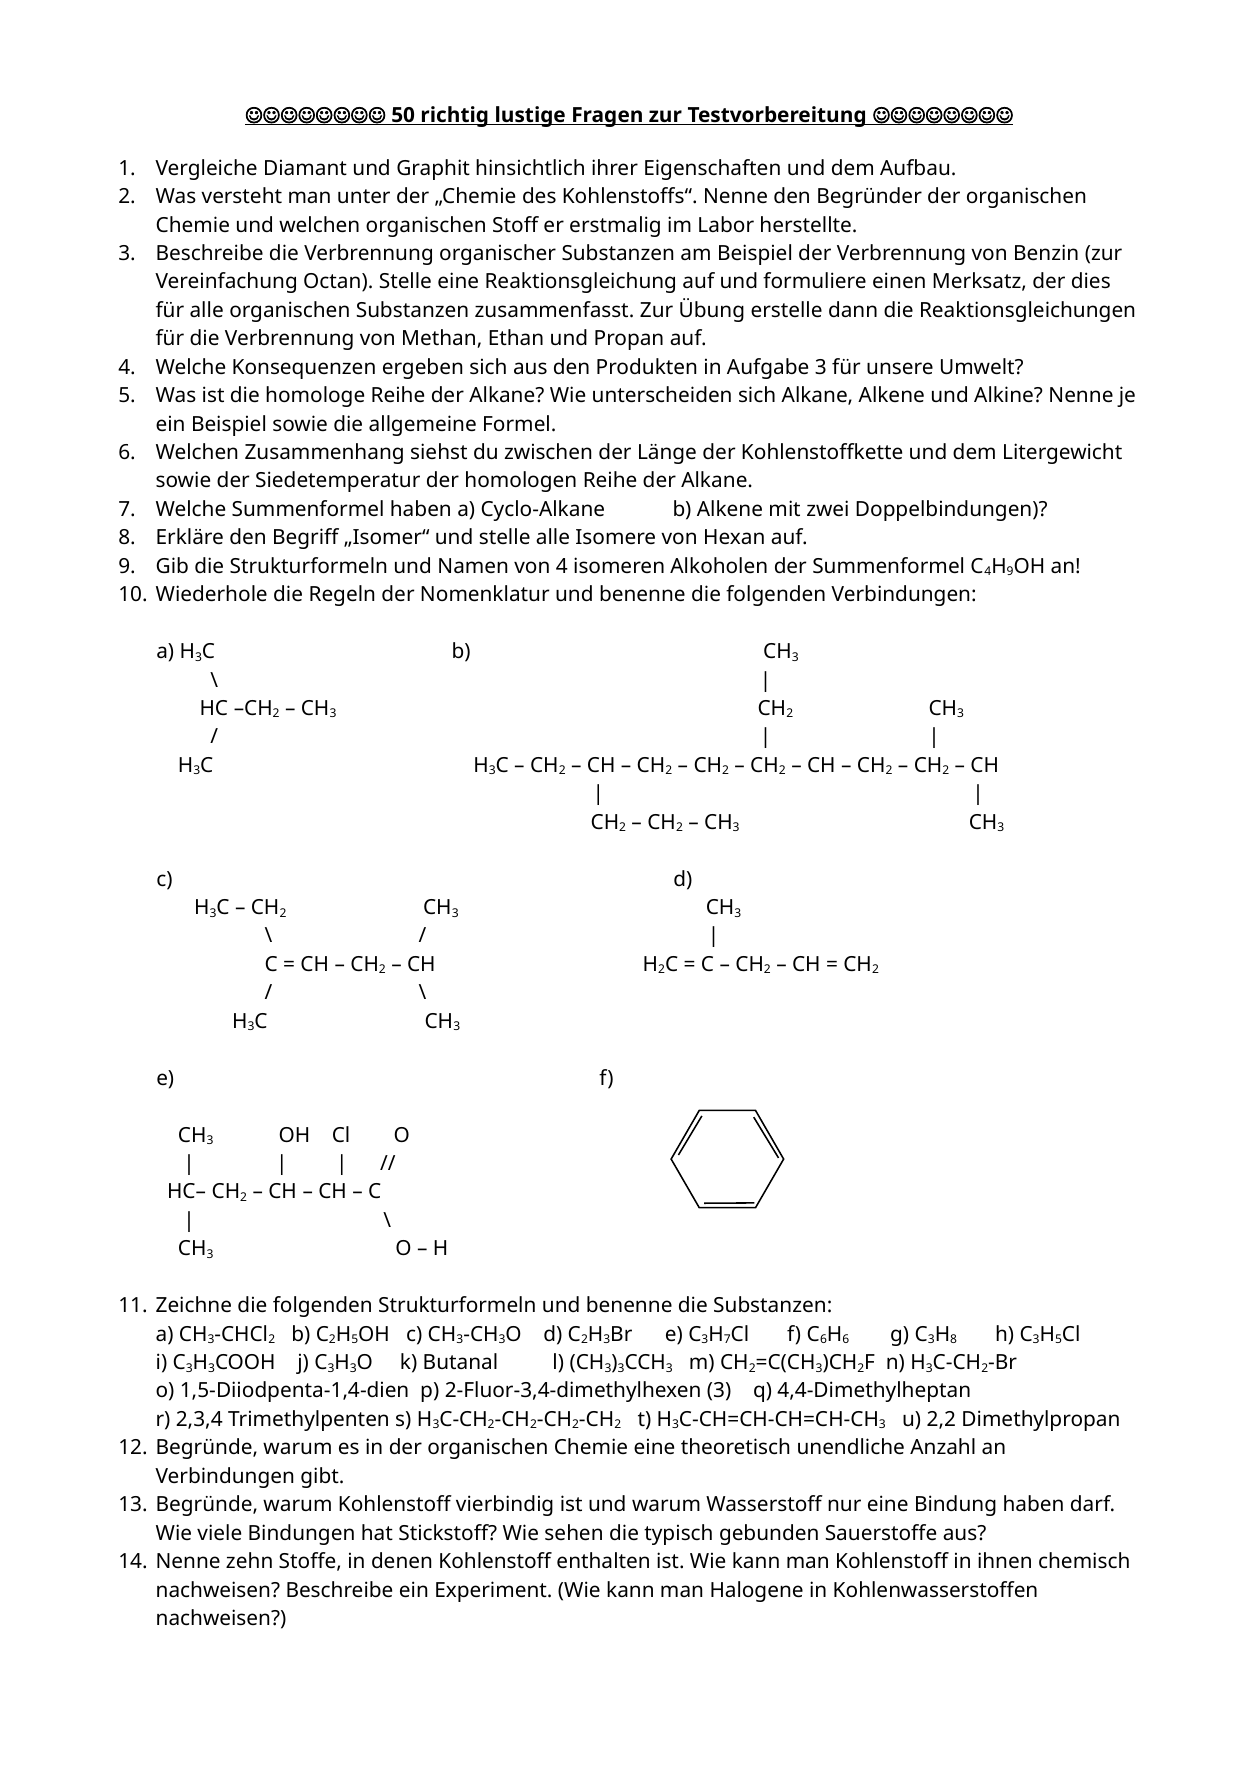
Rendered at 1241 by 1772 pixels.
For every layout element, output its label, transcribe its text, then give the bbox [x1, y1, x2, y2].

list Gib die Strukturformeln und Namen von 4 isomeren Alkoholen der Summenformel C4H9OH an! [118, 551, 1140, 579]
list Welche Konsequenzen ergeben sich aus den Produkten in Aufgabe 3 für unsere Umwelt? [118, 352, 1140, 380]
text C = CH – CH2 – CH H2C = C – CH2 – CH = CH2 [156, 949, 1140, 977]
list Zeichne die folgenden Strukturformeln und benenne die Substanzen: a) CH3-CHCl2 b) C2H5OH c) CH3-CH3O d) C2H3Br e) C3H7Cl f) C6H6 g) C3H8 h) C3H5Cl i) C3H3COOH j) C3H3O k) Butanal l) (CH3)3CCH3 m) CH2=C(CH3)CH2F n) H3C-CH2-Br o) 1,5-Diiodpenta-1,4-dien p) 2-Fluor-3,4-dimethylhexen (3) q) 4,4-Dimethylheptan r) 2,3,4 Trimethylpenten s) H3C-CH2-CH2-CH2-CH2 t) H3C-CH=CH-CH=CH-CH3 u) 2,2 Dimethylpropan [118, 1290, 1140, 1432]
list Welche Summenformel haben a) Cyclo-Alkane b) Alkene mit zwei Doppelbindungen)? [118, 494, 1140, 522]
text [775, 1148, 1140, 1177]
list Erkläre den Begriff „Isomer“ und stelle alle Isomere von Hexan auf. [118, 522, 1140, 551]
text / | | [156, 722, 1140, 750]
text | | | // [156, 1148, 680, 1177]
list Nenne zehn Stoffe, in denen Kohlenstoff enthalten ist. Wie kann man Kohlenstoff in ihnen chemisch nachweisen? Beschreibe ein Experiment. (Wie kann man Halogene in Kohlenwasserstoffen nachweisen?) [118, 1546, 1140, 1632]
text [759, 1177, 1140, 1205]
list Begründe, warum es in der organischen Chemie eine theoretisch unendliche Anzahl an Verbindungen gibt. [118, 1432, 1140, 1489]
text e) f) [156, 1063, 1140, 1091]
text \ | [156, 665, 1140, 693]
text CH3 OH Cl O [156, 1120, 692, 1148]
subtitle  50 richtig lustige Fragen zur Testvorbereitung  [118, 100, 1140, 129]
list Was versteht man unter der „Chemie des Kohlenstoffs“. Nenne den Begründer der organischen Chemie und welchen organischen Stoff er erstmalig im Labor herstellte. [118, 181, 1140, 238]
text / \ [156, 977, 1140, 1006]
text [763, 1120, 1140, 1148]
list Welchen Zusammenhang siehst du zwischen der Länge der Kohlenstoffkette und dem Litergewicht sowie der Siedetemperatur der homologen Reihe der Alkane. [118, 437, 1140, 494]
list Wiederhole die Regeln der Nomenklatur und benenne die folgenden Verbindungen: [118, 579, 1140, 608]
text HC –CH2 – CH3 CH2 CH3 [156, 693, 1140, 722]
text HC– CH2 – CH – CH – C [156, 1177, 696, 1205]
text | | [156, 778, 1140, 807]
text H3C H3C – CH2 – CH – CH2 – CH2 – CH2 – CH – CH2 – CH2 – CH [156, 750, 1140, 778]
text H3C CH3 [156, 1006, 1140, 1034]
text a) H3C b) CH3 [156, 636, 1140, 665]
text CH3 O – H [156, 1233, 1140, 1290]
list Begründe, warum Kohlenstoff vierbindig ist und warum Wasserstoff nur eine Bindung haben darf. Wie viele Bindungen hat Stickstoff? Wie sehen die typisch gebunden Sauerstoffe aus? [118, 1489, 1140, 1546]
text H3C – CH2 CH3 CH3 [156, 892, 1140, 921]
list Beschreibe die Verbrennung organischer Substanzen am Beispiel der Verbrennung von Benzin (zur Vereinfachung Octan). Stelle eine Reaktionsgleichung auf und formuliere einen Merksatz, der dies für alle organischen Substanzen zusammenfasst. Zur Übung erstelle dann die Reaktionsgleichungen für die Verbrennung von Methan, Ethan und Propan auf. [118, 238, 1140, 352]
list Was ist die homologe Reihe der Alkane? Wie unterscheiden sich Alkane, Alkene und Alkine? Nenne je ein Beispiel sowie die allgemeine Formel. [118, 380, 1140, 437]
text | \ [156, 1205, 1140, 1233]
text \ / | [156, 921, 1140, 949]
text CH2 – CH2 – CH3 CH3 [156, 807, 1140, 835]
text c) d) [156, 864, 1140, 892]
list Vergleiche Diamant und Graphit hinsichtlich ihrer Eigenschaften und dem Aufbau. [118, 153, 1140, 181]
